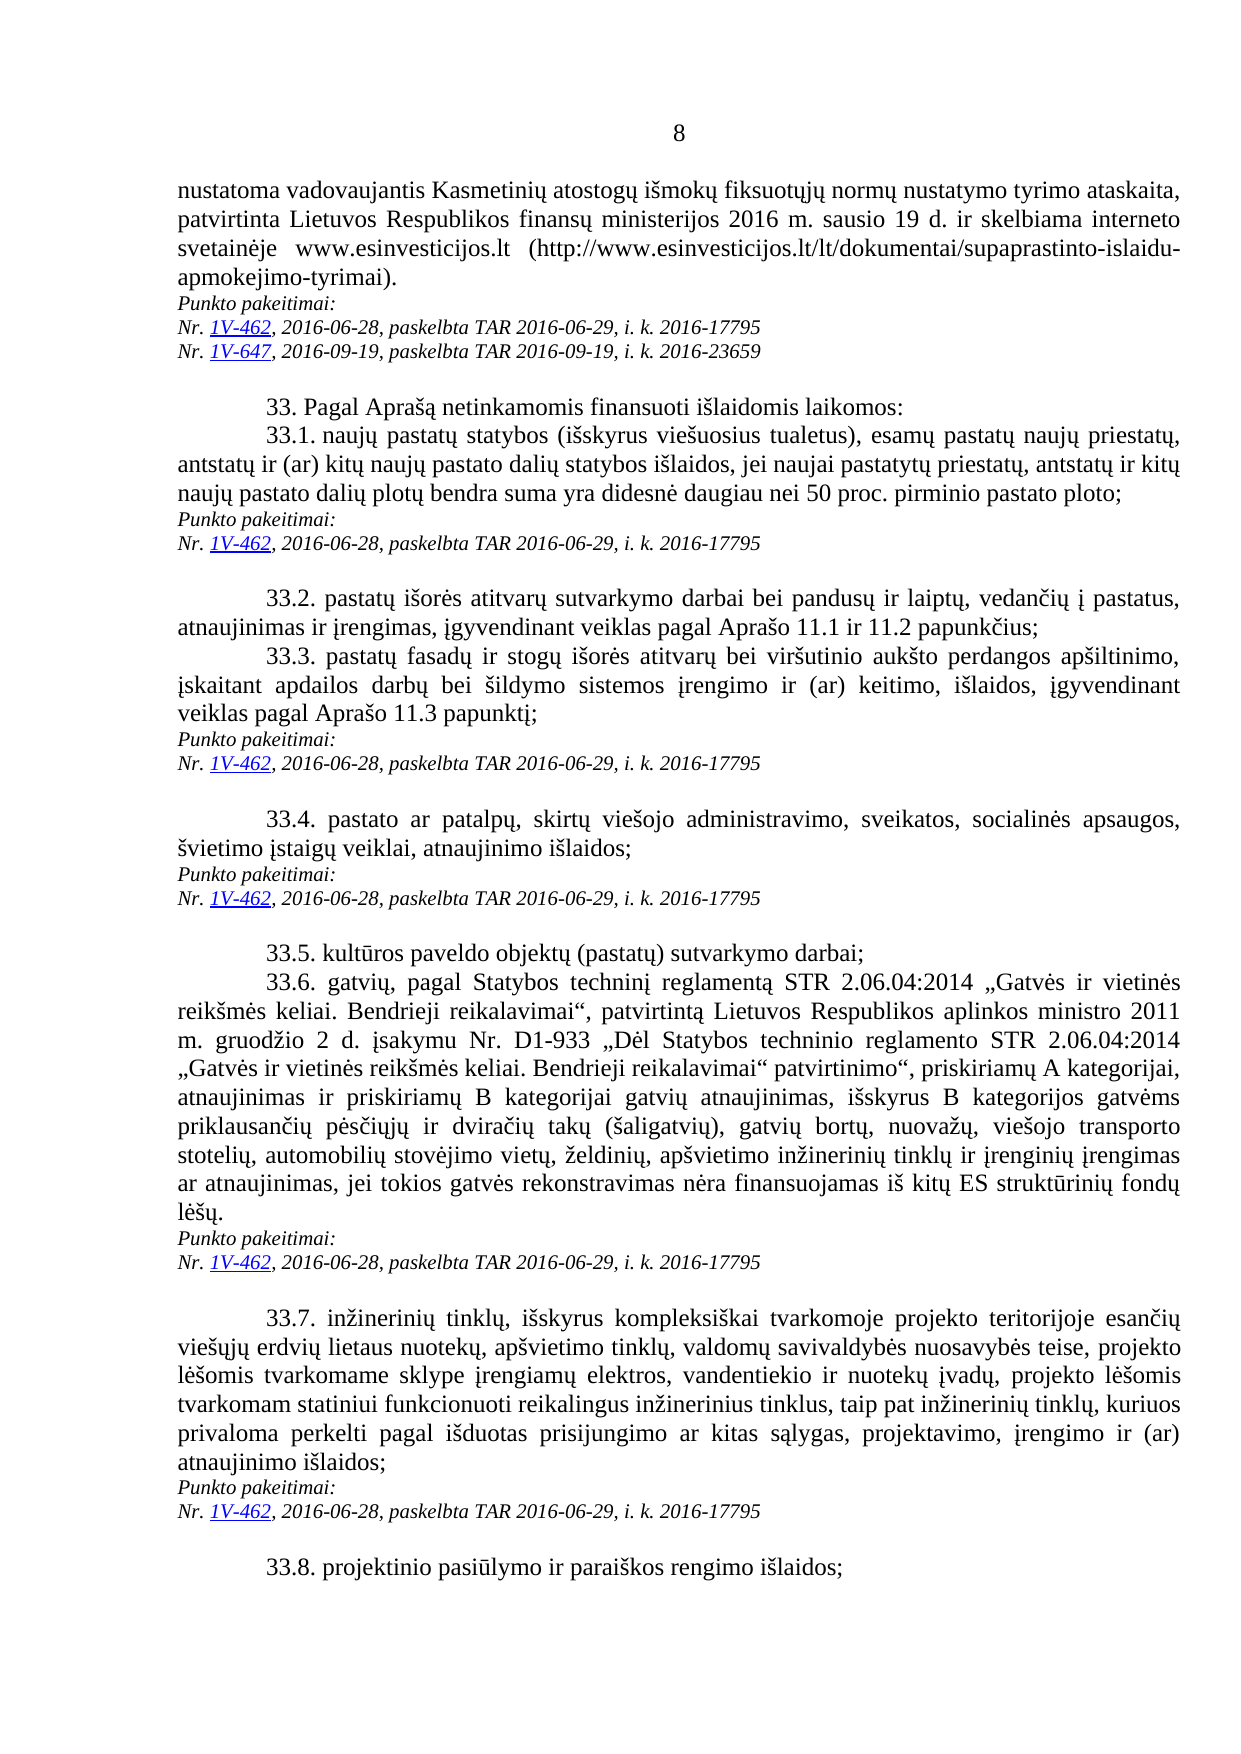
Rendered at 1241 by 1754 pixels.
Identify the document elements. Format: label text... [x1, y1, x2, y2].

text 33.7. inžinerinių tinklų, išskyrus kompleksiškai tvarkomoje projekto teritorijoje esančių viešųjų erdvių lietaus nuotekų, apšvietimo tinklų, valdomų savivaldybės nuosavybės teise, projekto lėšomis tvarkomame sklype įrengiamų elektros, vandentiekio ir nuotekų įvadų, projekto lėšomis tvarkomam statiniui funkcionuoti reikalingus inžinerinius tinklus, taip pat inžinerinių tinklų, kuriuos privaloma perkelti pagal išduotas prisijungimo ar kitas sąlygas, projektavimo, įrengimo ir (ar) atnaujinimo išlaidos; [177, 1303, 1181, 1475]
text Nr. 1V-462, 2016-06-28, paskelbta TAR 2016-06-29, i. k. 2016-17795 [177, 315, 1181, 339]
text Nr. 1V-462, 2016-06-28, paskelbta TAR 2016-06-29, i. k. 2016-17795 [177, 1499, 1181, 1523]
text 33.5. kultūros paveldo objektų (pastatų) sutvarkymo darbai; [177, 938, 1181, 967]
text 33. Pagal Aprašą netinkamomis finansuoti išlaidomis laikomos: [177, 392, 1181, 420]
text Punkto pakeitimai: [177, 727, 1181, 751]
text 33.1. naujų pastatų statybos (išskyrus viešuosius tualetus), esamų pastatų naujų priestatų, antstatų ir (ar) kitų naujų pastato dalių statybos išlaidos, jei naujai pastatytų priestatų, antstatų ir kitų naujų pastato dalių plotų bendra suma yra didesnė daugiau nei 50 proc. pirminio pastato ploto; [177, 420, 1181, 507]
text Punkto pakeitimai: [177, 862, 1181, 886]
text Punkto pakeitimai: [177, 1226, 1181, 1250]
text Nr. 1V-462, 2016-06-28, paskelbta TAR 2016-06-29, i. k. 2016-17795 [177, 751, 1181, 775]
text Nr. 1V-462, 2016-06-28, paskelbta TAR 2016-06-29, i. k. 2016-17795 [177, 531, 1181, 555]
text Punkto pakeitimai: [177, 1475, 1181, 1499]
text 33.3. pastatų fasadų ir stogų išorės atitvarų bei viršutinio aukšto perdangos apšiltinimo, įskaitant apdailos darbų bei šildymo sistemos įrengimo ir (ar) keitimo, išlaidos, įgyvendinant veiklas pagal Aprašo 11.3 papunktį; [177, 641, 1181, 727]
text 33.8. projektinio pasiūlymo ir paraiškos rengimo išlaidos; [177, 1552, 1181, 1581]
text nustatoma vadovaujantis Kasmetinių atostogų išmokų fiksuotųjų normų nustatymo tyrimo ataskaita, patvirtinta Lietuvos Respublikos finansų ministerijos 2016 m. sausio 19 d. ir skelbiama interneto svetainėje www.esinvesticijos.lt (http://www.esinvesticijos.lt/lt/dokumentai/supaprastinto-islaidu-apmokejimo-tyrimai). [177, 176, 1181, 291]
text Punkto pakeitimai: [177, 291, 1181, 315]
text 33.2. pastatų išorės atitvarų sutvarkymo darbai bei pandusų ir laiptų, vedančių į pastatus, atnaujinimas ir įrengimas, įgyvendinant veiklas pagal Aprašo 11.1 ir 11.2 papunkčius; [177, 583, 1181, 641]
text Punkto pakeitimai: [177, 507, 1181, 531]
text Nr. 1V-462, 2016-06-28, paskelbta TAR 2016-06-29, i. k. 2016-17795 [177, 886, 1181, 910]
text Nr. 1V-647, 2016-09-19, paskelbta TAR 2016-09-19, i. k. 2016-23659 [177, 339, 1181, 363]
text 33.4. pastato ar patalpų, skirtų viešojo administravimo, sveikatos, socialinės apsaugos, švietimo įstaigų veiklai, atnaujinimo išlaidos; [177, 804, 1181, 862]
text 33.6. gatvių, pagal Statybos techninį reglamentą STR 2.06.04:2014 „Gatvės ir vietinės reikšmės keliai. Bendrieji reikalavimai“, patvirtintą Lietuvos Respublikos aplinkos ministro 2011 m. gruodžio 2 d. įsakymu Nr. D1-933 „Dėl Statybos techninio reglamento STR 2.06.04:2014 „Gatvės ir vietinės reikšmės keliai. Bendrieji reikalavimai“ patvirtinimo“, priskiriamų A kategorijai, atnaujinimas ir priskiriamų B kategorijai gatvių atnaujinimas, išskyrus B kategorijos gatvėms priklausančių pėsčiųjų ir dviračių takų (šaligatvių), gatvių bortų, nuovažų, viešojo transporto stotelių, automobilių stovėjimo vietų, želdinių, apšvietimo inžinerinių tinklų ir įrenginių įrengimas ar atnaujinimas, jei tokios gatvės rekonstravimas nėra finansuojamas iš kitų ES struktūrinių fondų lėšų. [177, 967, 1181, 1226]
text Nr. 1V-462, 2016-06-28, paskelbta TAR 2016-06-29, i. k. 2016-17795 [177, 1250, 1181, 1274]
